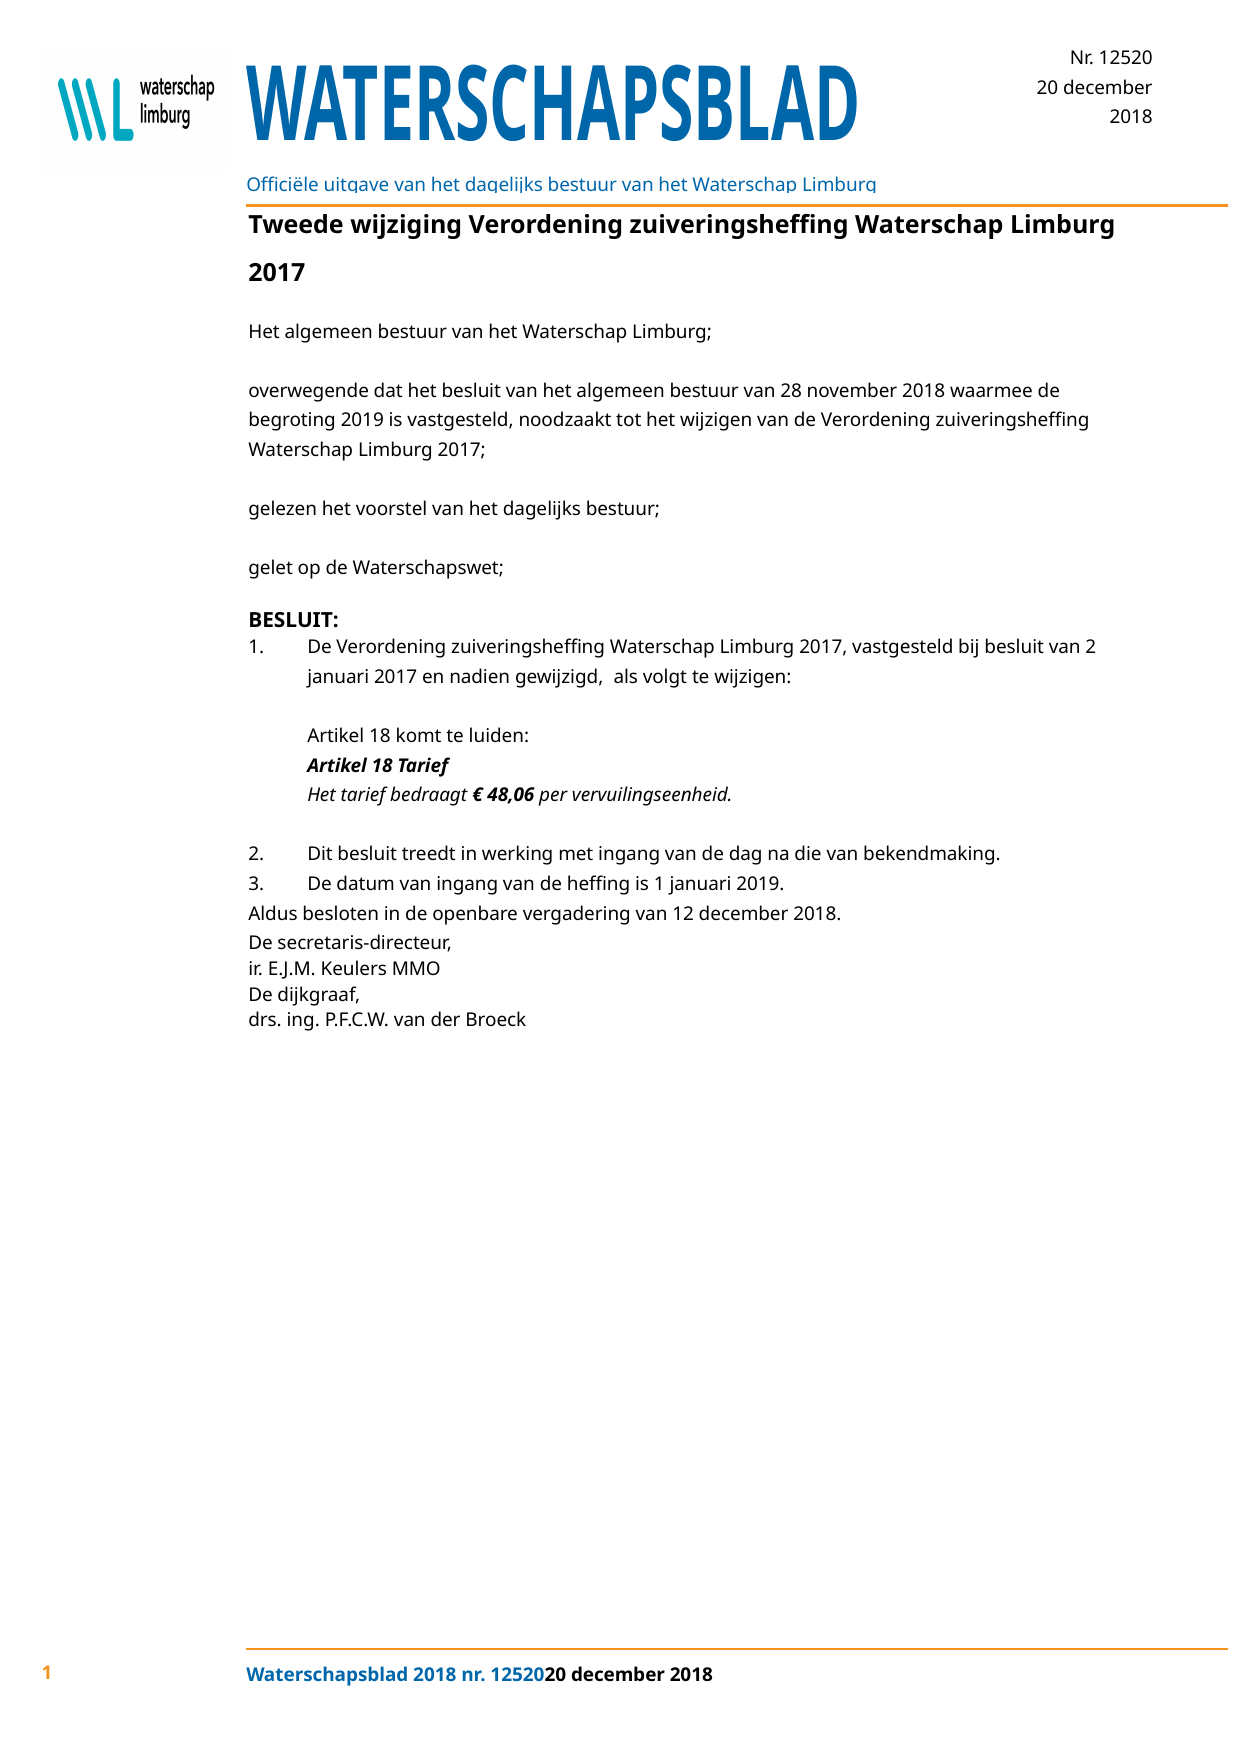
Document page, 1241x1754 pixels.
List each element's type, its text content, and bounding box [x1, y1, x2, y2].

text De secretaris-directeur, [248, 929, 1152, 955]
text ir. E.J.M. Keulers MMO [248, 955, 1152, 981]
text De dijkgraaf, [248, 981, 1152, 1006]
text gelet op de Waterschapswet; [248, 554, 1152, 580]
list Artikel 18 Tarief [248, 752, 1152, 777]
list Artikel 18 komt te luiden: [248, 722, 1152, 748]
picture [41, 47, 231, 172]
list De Verordening zuiveringsheffing Waterschap Limburg 2017, vastgesteld bij besluit van 2 januari 2017 en nadien gewijzigd, als volgt te wijzigen: [248, 633, 1152, 689]
text gelezen het voorstel van het dagelijks bestuur; [248, 495, 1152, 521]
list Dit besluit treedt in werking met ingang van de dag na die van bekendmaking. [248, 841, 1152, 866]
text Aldus besloten in de openbare vergadering van 12 december 2018. [248, 900, 1152, 925]
list Het tarief bedraagt € 48,06 per vervuilingseenheid. [248, 781, 1152, 807]
text Het algemeen bestuur van het Waterschap Limburg; [248, 318, 1152, 344]
text Tweede wijziging Verordening zuiveringsheffing Waterschap Limburg 2017 [248, 207, 1152, 288]
text drs. ing. P.F.C.W. van der Broeck [248, 1006, 1152, 1032]
text BESLUIT: [248, 605, 1152, 633]
list De datum van ingang van de heffing is 1 januari 2019. [248, 870, 1152, 896]
text overwegende dat het besluit van het algemeen bestuur van 28 november 2018 waarmee de begroting 2019 is vastgesteld, noodzaakt tot het wijzigen van de Verordening zuiveringsheffing Waterschap Limburg 2017; [248, 377, 1152, 462]
